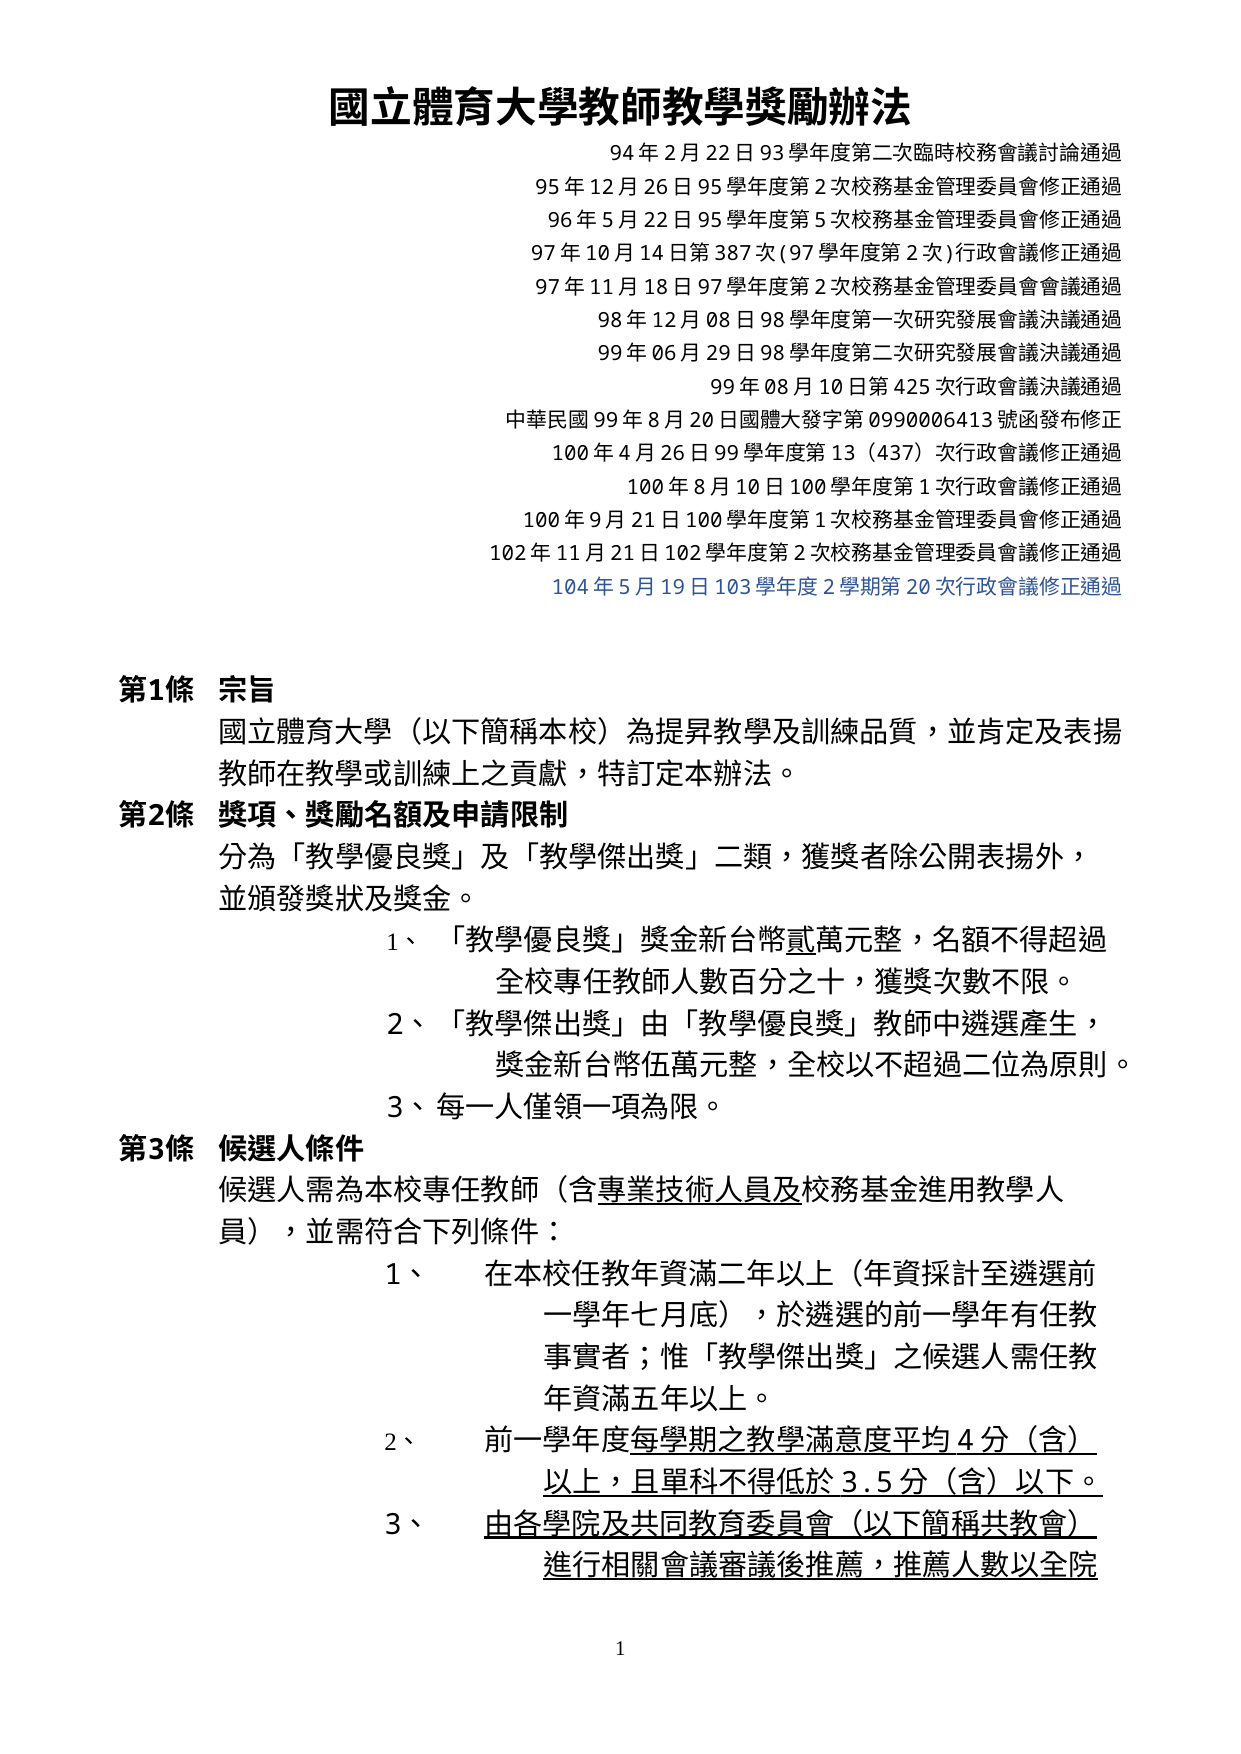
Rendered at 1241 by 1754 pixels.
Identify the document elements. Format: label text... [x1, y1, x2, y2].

text 國立體育大學教師教學獎勵辦法 [118, 74, 1122, 134]
text 99年06月29日98學年度第二次研究發展會議決議通過 [118, 334, 1122, 367]
list 宗旨 [118, 667, 1122, 709]
text 102年11月21日102學年度第2次校務基金管理委員會議修正通過 [118, 534, 1122, 567]
list 前一學年度每學期之教學滿意度平均4分（含）以上，且單科不得低於3.5分（含）以下。 [384, 1417, 1122, 1501]
text 候選人需為本校專任教師（含專業技術人員及校務基金進用教學人員），並需符合下列條件： [218, 1167, 1122, 1251]
text 95年12月26日95學年度第2次校務基金管理委員會修正通過 [118, 167, 1122, 201]
text 國立體育大學（以下簡稱本校）為提昇教學及訓練品質，並肯定及表揚教師在教學或訓練上之貢獻，特訂定本辦法。 [218, 709, 1122, 792]
list 「教學傑出獎」由「教學優良獎」教師中遴選產生，獎金新台幣伍萬元整，全校以不超過二位為原則。 [386, 1001, 1122, 1084]
text 98年12月08日98學年度第一次研究發展會議決議通過 [118, 301, 1122, 334]
list 由各學院及共同教育委員會（以下簡稱共教會）進行相關會議審議後推薦，推薦人數以全院 [384, 1501, 1122, 1584]
list 每一人僅領一項為限。 [386, 1084, 1122, 1126]
text 97年11月18日97學年度第2次校務基金管理委員會會議通過 [118, 267, 1122, 301]
text 99年08月10日第425次行政會議決議通過 [118, 367, 1122, 401]
text 97年10月14日第387次(97學年度第2次)行政會議修正通過 [118, 234, 1122, 267]
text 100年9月21日100學年度第1次校務基金管理委員會修正通過 [118, 501, 1122, 534]
list 獎項、獎勵名額及申請限制 [118, 792, 1122, 834]
list 候選人條件 [118, 1126, 1122, 1167]
text 100年4月26日99學年度第13（437）次行政會議修正通過 [118, 434, 1122, 467]
list 在本校任教年資滿二年以上（年資採計至遴選前一學年七月底），於遴選的前一學年有任教事實者；惟「教學傑出獎」之候選人需任教年資滿五年以上。 [384, 1251, 1122, 1417]
text 104年5月19日103學年度2學期第20次行政會議修正通過 [118, 567, 1122, 601]
text 94年2月22日93學年度第二次臨時校務會議討論通過 [118, 134, 1122, 167]
list 「教學優良獎」獎金新台幣貳萬元整，名額不得超過全校專任教師人數百分之十，獲獎次數不限。 [386, 917, 1122, 1001]
text 100年8月10日100學年度第1次行政會議修正通過 [118, 467, 1122, 501]
text 中華民國99年8月20日國體大發字第0990006413號函發布修正 [118, 401, 1122, 434]
text 分為「教學優良獎」及「教學傑出獎」二類，獲獎者除公開表揚外，並頒發獎狀及獎金。 [218, 834, 1122, 917]
text 96年5月22日95學年度第5次校務基金管理委員會修正通過 [118, 201, 1122, 234]
